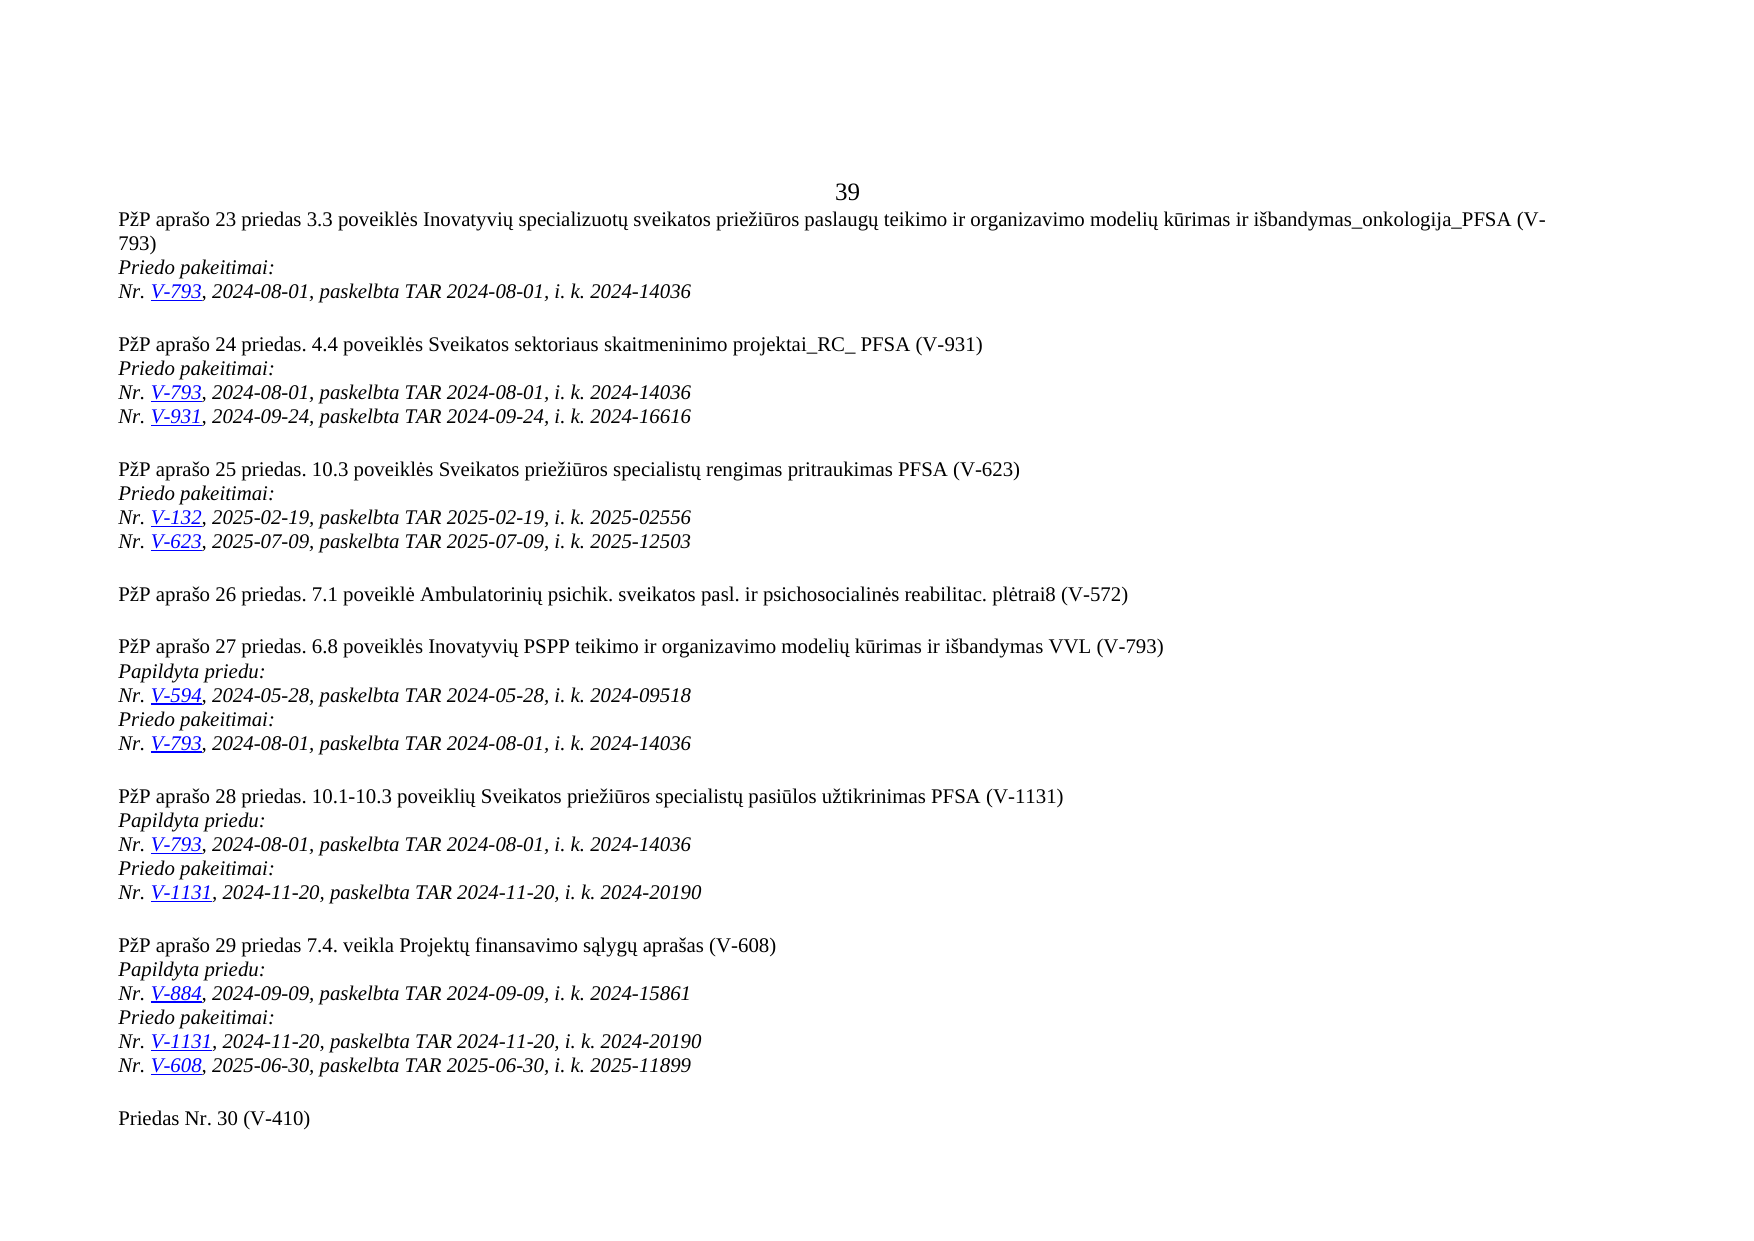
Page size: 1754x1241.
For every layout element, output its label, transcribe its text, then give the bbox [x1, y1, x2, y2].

text Papildyta priedu: [118, 957, 1577, 981]
text PžP aprašo 29 priedas 7.4. veikla Projektų finansavimo sąlygų aprašas (V-608) [118, 933, 1577, 957]
text PžP aprašo 23 priedas 3.3 poveiklės Inovatyvių specializuotų sveikatos priežiūros paslaugų teikimo ir organizavimo modelių kūrimas ir išbandymas_onkologija_PFSA (V-793) [118, 207, 1577, 255]
text Nr. V-1131, 2024-11-20, paskelbta TAR 2024-11-20, i. k. 2024-20190 [118, 1029, 1577, 1053]
text Nr. V-1131, 2024-11-20, paskelbta TAR 2024-11-20, i. k. 2024-20190 [118, 880, 1577, 904]
text PžP aprašo 25 priedas. 10.3 poveiklės Sveikatos priežiūros specialistų rengimas pritraukimas PFSA (V-623) [118, 457, 1577, 481]
text Nr. V-594, 2024-05-28, paskelbta TAR 2024-05-28, i. k. 2024-09518 [118, 683, 1577, 707]
text Priedo pakeitimai: [118, 356, 1577, 380]
text Nr. V-793, 2024-08-01, paskelbta TAR 2024-08-01, i. k. 2024-14036 [118, 832, 1577, 856]
text Papildyta priedu: [118, 658, 1577, 683]
text Nr. V-793, 2024-08-01, paskelbta TAR 2024-08-01, i. k. 2024-14036 [118, 380, 1577, 404]
text Nr. V-793, 2024-08-01, paskelbta TAR 2024-08-01, i. k. 2024-14036 [118, 731, 1577, 755]
text Nr. V-623, 2025-07-09, paskelbta TAR 2025-07-09, i. k. 2025-12503 [118, 529, 1577, 553]
text PžP aprašo 24 priedas. 4.4 poveiklės Sveikatos sektoriaus skaitmeninimo projektai_RC_ PFSA (V-931) [118, 332, 1577, 356]
text Priedo pakeitimai: [118, 1005, 1577, 1029]
text Nr. V-931, 2024-09-24, paskelbta TAR 2024-09-24, i. k. 2024-16616 [118, 404, 1577, 428]
text PžP aprašo 26 priedas. 7.1 poveiklė Ambulatorinių psichik. sveikatos pasl. ir psichosocialinės reabilitac. plėtrai8 (V-572) [118, 582, 1577, 606]
text PžP aprašo 28 priedas. 10.1-10.3 poveiklių Sveikatos priežiūros specialistų pasiūlos užtikrinimas PFSA (V-1131) [118, 783, 1577, 808]
text Priedas Nr. 30 (V-410) [118, 1106, 1577, 1130]
text Priedo pakeitimai: [118, 255, 1577, 279]
text PžP aprašo 27 priedas. 6.8 poveiklės Inovatyvių PSPP teikimo ir organizavimo modelių kūrimas ir išbandymas VVL (V-793) [118, 634, 1577, 658]
text Nr. V-132, 2025-02-19, paskelbta TAR 2025-02-19, i. k. 2025-02556 [118, 505, 1577, 529]
text Papildyta priedu: [118, 808, 1577, 832]
text Nr. V-793, 2024-08-01, paskelbta TAR 2024-08-01, i. k. 2024-14036 [118, 279, 1577, 303]
text Priedo pakeitimai: [118, 481, 1577, 505]
text Priedo pakeitimai: [118, 856, 1577, 880]
text Priedo pakeitimai: [118, 707, 1577, 731]
text Nr. V-608, 2025-06-30, paskelbta TAR 2025-06-30, i. k. 2025-11899 [118, 1053, 1577, 1077]
text Nr. V-884, 2024-09-09, paskelbta TAR 2024-09-09, i. k. 2024-15861 [118, 981, 1577, 1005]
